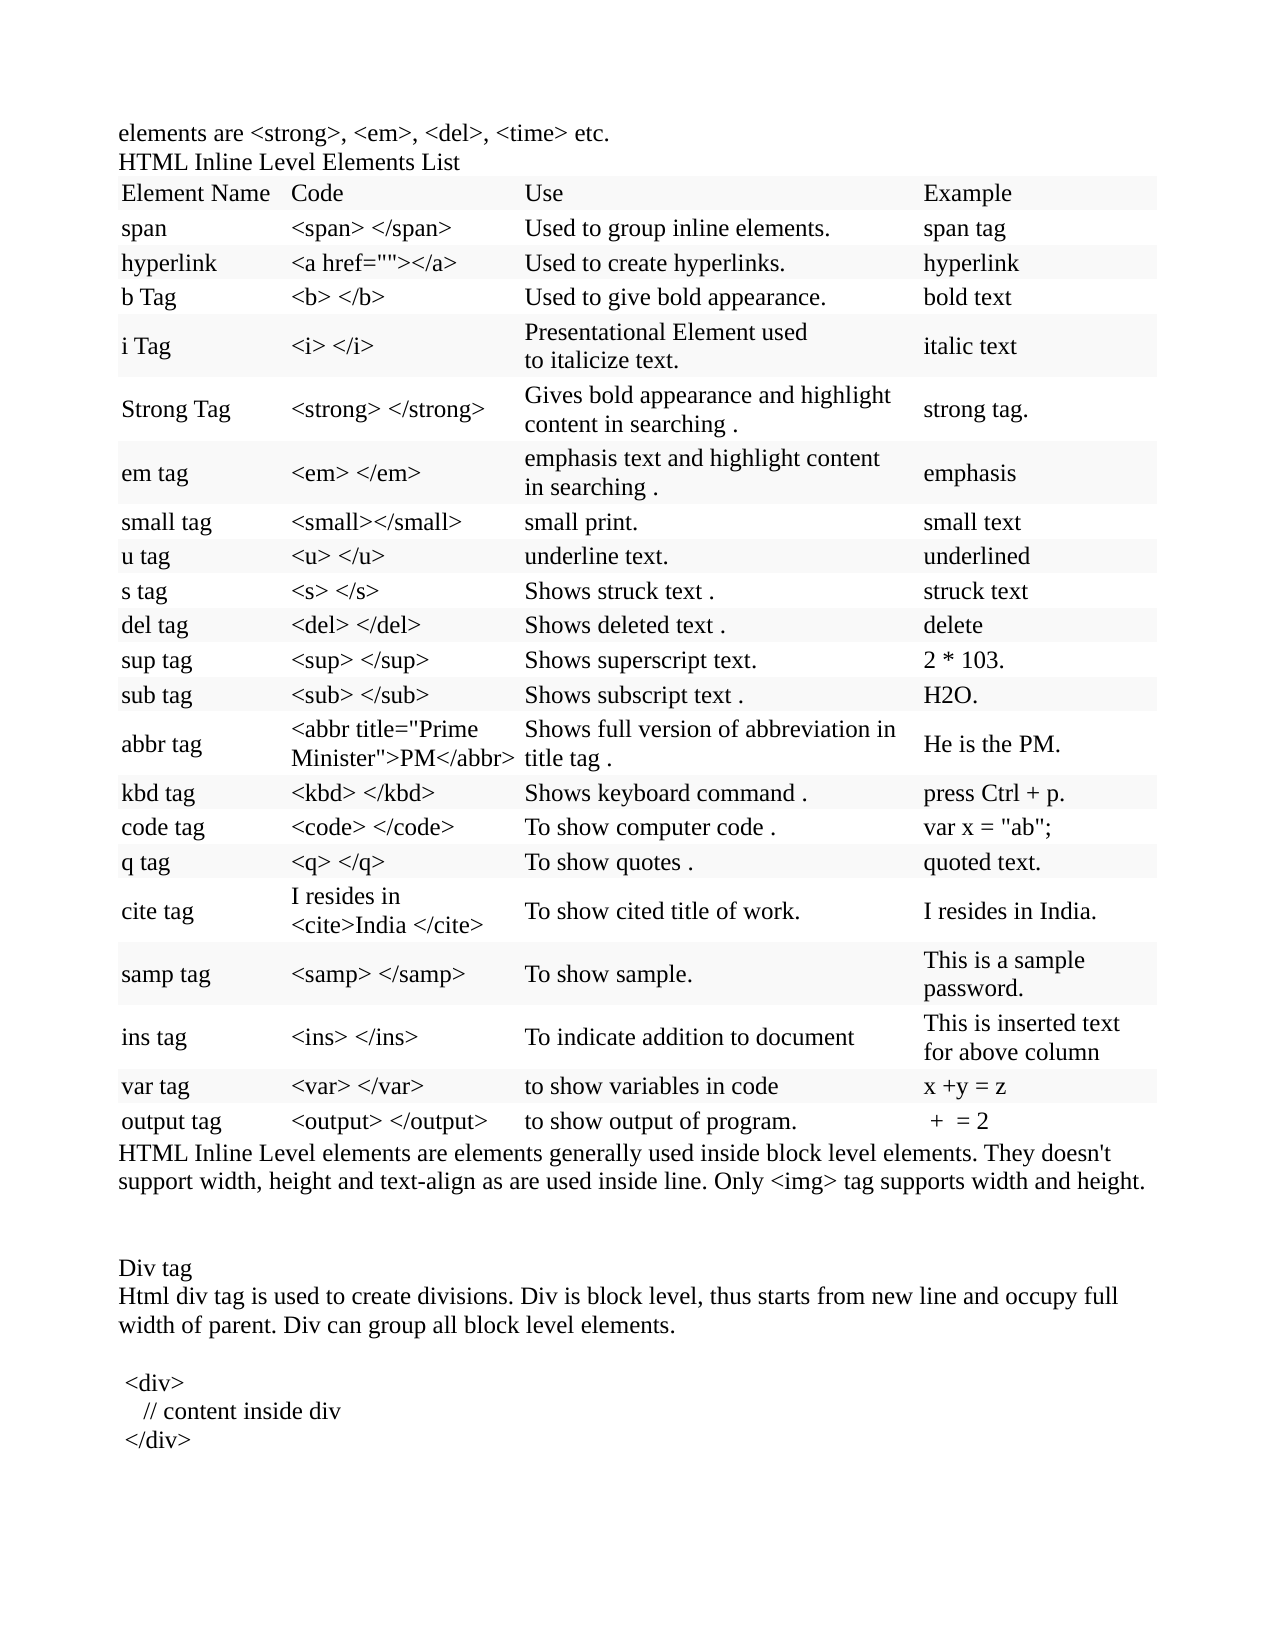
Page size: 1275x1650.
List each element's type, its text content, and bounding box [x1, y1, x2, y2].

table_cell struck text [920, 573, 1157, 608]
table_cell hyperlink [920, 245, 1157, 279]
table_cell underline text. [521, 539, 920, 573]
table_header Example [920, 176, 1157, 210]
table_cell <b> </b> [288, 279, 521, 314]
table_cell <ins> </ins> [288, 1005, 521, 1068]
table_cell q tag [118, 844, 288, 878]
table_cell <sub> </sub> [288, 677, 521, 711]
table_cell + = 2 [920, 1103, 1157, 1138]
table_cell Presentational Element used to italicize text. [521, 314, 920, 377]
table_cell This is inserted text for above column [920, 1005, 1157, 1068]
table_cell <kbd> </kbd> [288, 775, 521, 809]
table_cell span [118, 210, 288, 245]
table_cell samp tag [118, 942, 288, 1005]
table_cell strong tag. [920, 377, 1157, 441]
table_cell cite tag [118, 879, 288, 942]
table_cell emphasis text and highlight content in searching . [521, 441, 920, 504]
table_cell var tag [118, 1069, 288, 1103]
text HTML Inline Level Elements List [118, 147, 1157, 176]
table_cell underlined [920, 539, 1157, 573]
table_cell Shows superscript text. [521, 642, 920, 677]
table_cell Used to group inline elements. [521, 210, 920, 245]
table_cell To show computer code . [521, 809, 920, 844]
table_header Element Name [118, 176, 288, 210]
table_cell code tag [118, 809, 288, 844]
table_cell <var> </var> [288, 1069, 521, 1103]
table_cell u tag [118, 539, 288, 573]
table_cell <code> </code> [288, 809, 521, 844]
table_cell <a href=""></a> [288, 245, 521, 279]
table_header Code [288, 176, 521, 210]
table_cell Used to give bold appearance. [521, 279, 920, 314]
table_cell <u> </u> [288, 539, 521, 573]
table_cell Shows subscript text . [521, 677, 920, 711]
table_cell 2 * 103. [920, 642, 1157, 677]
table_cell ins tag [118, 1005, 288, 1068]
text </div> [118, 1425, 1157, 1454]
table_cell <span> </span> [288, 210, 521, 245]
text elements are <strong>, <em>, <del>, <time> etc. [118, 118, 1157, 147]
text <div> [118, 1368, 1157, 1396]
table_cell italic text [920, 314, 1157, 377]
table_cell To show quotes . [521, 844, 920, 878]
table_cell <samp> </samp> [288, 942, 521, 1005]
table_cell <small></small> [288, 504, 521, 538]
table_cell Shows deleted text . [521, 608, 920, 642]
table_cell bold text [920, 279, 1157, 314]
table_cell Shows keyboard command . [521, 775, 920, 809]
table_cell delete [920, 608, 1157, 642]
table_cell To indicate addition to document [521, 1005, 920, 1068]
table_cell <strong> </strong> [288, 377, 521, 441]
table_cell del tag [118, 608, 288, 642]
table_cell <sup> </sup> [288, 642, 521, 677]
table_cell I resides in India. [920, 879, 1157, 942]
table_cell quoted text. [920, 844, 1157, 878]
table_cell kbd tag [118, 775, 288, 809]
table_cell <output> </output> [288, 1103, 521, 1138]
text Div tag [118, 1253, 1157, 1281]
table_cell <em> </em> [288, 441, 521, 504]
table_cell <s> </s> [288, 573, 521, 608]
table_cell <q> </q> [288, 844, 521, 878]
table_cell To show sample. [521, 942, 920, 1005]
table_cell hyperlink [118, 245, 288, 279]
table_cell s tag [118, 573, 288, 608]
table_cell Used to create hyperlinks. [521, 245, 920, 279]
table_cell small text [920, 504, 1157, 538]
table_cell <del> </del> [288, 608, 521, 642]
table_cell To show cited title of work. [521, 879, 920, 942]
table_cell abbr tag [118, 711, 288, 775]
table_cell i Tag [118, 314, 288, 377]
table_cell This is a sample password. [920, 942, 1157, 1005]
table_cell small tag [118, 504, 288, 538]
text // content inside div [118, 1396, 1157, 1425]
table_cell em tag [118, 441, 288, 504]
table_cell sup tag [118, 642, 288, 677]
table_cell H2O. [920, 677, 1157, 711]
table_cell Gives bold appearance and highlight content in searching . [521, 377, 920, 441]
table_cell output tag [118, 1103, 288, 1138]
table_cell press Ctrl + p. [920, 775, 1157, 809]
table_cell I resides in <cite>India </cite> [288, 879, 521, 942]
text Html div tag is used to create divisions. Div is block level, thus starts from new line and occupy full width of parent. Div can group all block level elements. [118, 1281, 1157, 1339]
table_cell var x = "ab"; [920, 809, 1157, 844]
text HTML Inline Level elements are elements generally used inside block level elements. They doesn't support width, height and text-align as are used inside line. Only <img> tag supports width and height. [118, 1138, 1157, 1195]
table_cell <i> </i> [288, 314, 521, 377]
table_cell Strong Tag [118, 377, 288, 441]
table_cell sub tag [118, 677, 288, 711]
table_cell to show output of program. [521, 1103, 920, 1138]
table_header Use [521, 176, 920, 210]
table_cell Shows full version of abbreviation in title tag . [521, 711, 920, 775]
table_cell b Tag [118, 279, 288, 314]
table_cell x +y = z [920, 1069, 1157, 1103]
table_cell Shows struck text . [521, 573, 920, 608]
table_cell small print. [521, 504, 920, 538]
table_cell He is the PM. [920, 711, 1157, 775]
table_cell emphasis [920, 441, 1157, 504]
table_cell to show variables in code [521, 1069, 920, 1103]
table_cell span tag [920, 210, 1157, 245]
table_cell <abbr title="Prime Minister">PM</abbr> [288, 711, 521, 775]
